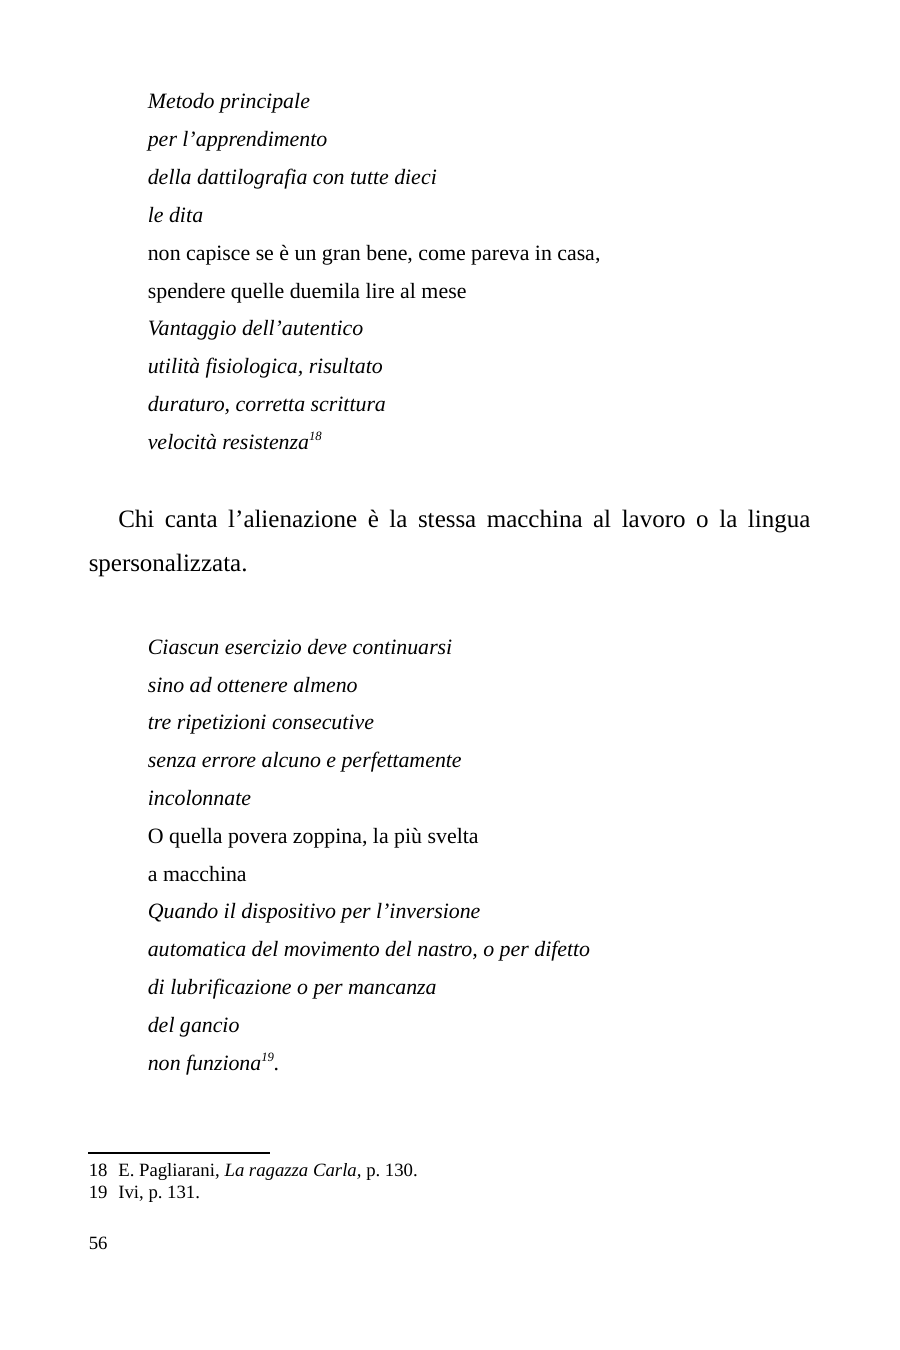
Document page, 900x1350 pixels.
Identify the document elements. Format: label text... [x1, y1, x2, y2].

text Ciascun esercizio deve continuarsi [148, 634, 752, 659]
text tre ripetizioni consecutive [148, 709, 752, 735]
text Ivi, p. 131. [88, 1181, 811, 1202]
text a macchina [148, 861, 752, 886]
text Metodo principale [148, 88, 752, 114]
text duraturo, corretta scrittura [148, 391, 752, 416]
text sino ad ottenere almeno [148, 672, 752, 697]
text Quando il dispositivo per l’inversione [148, 898, 752, 924]
text del gancio [148, 1012, 752, 1037]
text non funziona. [148, 1050, 752, 1075]
text automatica del movimento del nastro, o per difetto [148, 936, 752, 962]
text di lubrificazione o per mancanza [148, 974, 752, 999]
text spendere quelle duemila lire al mese [148, 278, 752, 303]
text senza errore alcuno e perfettamente [148, 747, 752, 772]
text Vantaggio dell’autentico [148, 315, 752, 341]
text velocità resistenza [148, 429, 752, 454]
text incolonnate [148, 785, 752, 810]
text utilità fisiologica, risultato [148, 353, 752, 378]
text le dita [148, 202, 752, 227]
text non capisce se è un gran bene, come pareva in casa, [148, 240, 752, 265]
text della dattilografia con tutte dieci [148, 164, 752, 189]
text E. Pagliarani, La ragazza Carla, p. 130. [88, 1159, 811, 1181]
text per l’apprendimento [148, 126, 752, 152]
text O quella povera zoppina, la più svelta [148, 823, 752, 848]
text Chi canta l’alienazione è la stessa macchina al lavoro o la lingua spersonalizzata. [88, 504, 811, 576]
